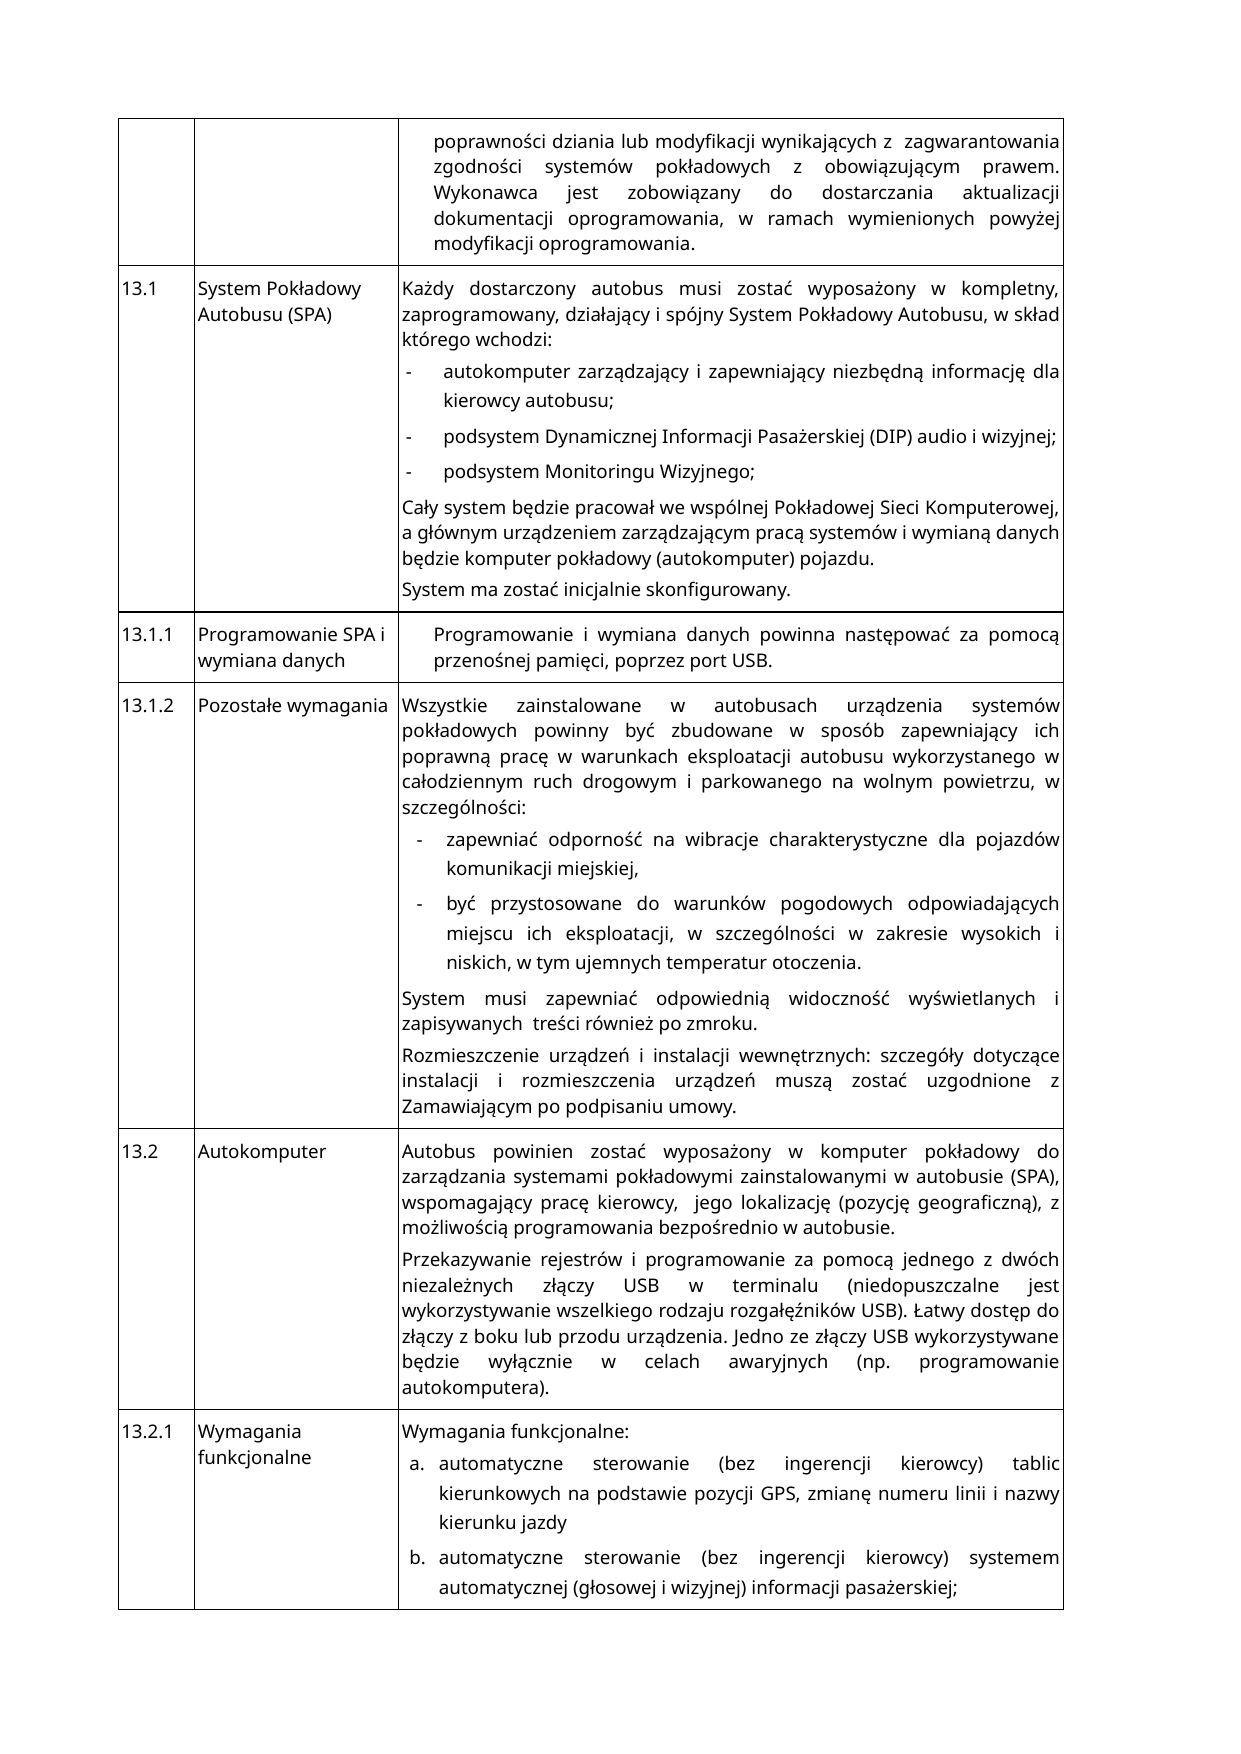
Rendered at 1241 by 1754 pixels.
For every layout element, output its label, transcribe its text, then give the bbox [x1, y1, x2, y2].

table_cell Autobus powinien zostać wyposażony w komputer pokładowy do zarządzania systemami pokładowymi zainstalowanymi w autobusie (SPA), wspomagający pracę kierowcy, jego lokalizację (pozycję geograficzną), z możliwością programowania bezpośrednio w autobusie. Przekazywanie rejestrów i programowanie za pomocą jednego z dwóch niezależnych złączy USB w terminalu (niedopuszczalne jest wykorzystywanie wszelkiego rodzaju rozgałęźników USB). Łatwy dostęp do złączy z boku lub przodu urządzenia. Jedno ze złączy USB wykorzystywane będzie wyłącznie w celach awaryjnych (np. programowanie autokomputera). [399, 1129, 1063, 1409]
table_cell Wymagania funkcjonalne: automatyczne sterowanie (bez ingerencji kierowcy) tablic kierunkowych na podstawie pozycji GPS, zmianę numeru linii i nazwy kierunku jazdy automatyczne sterowanie (bez ingerencji kierowcy) systemem automatycznej (głosowej i wizyjnej) informacji pasażerskiej; [399, 1410, 1063, 1609]
table_cell Wymagania funkcjonalne [195, 1410, 398, 1609]
table_cell 13.1.2 [119, 683, 194, 1128]
table_cell Autokomputer [195, 1129, 398, 1409]
table_cell 13.1 [119, 266, 194, 611]
table_cell 13.2.1 [119, 1410, 194, 1609]
table_cell 13.2 [119, 1129, 194, 1409]
table_cell Wszystkie zainstalowane w autobusach urządzenia systemów pokładowych powinny być zbudowane w sposób zapewniający ich poprawną pracę w warunkach eksploatacji autobusu wykorzystanego w całodziennym ruch drogowym i parkowanego na wolnym powietrzu, w szczególności: zapewniać odporność na wibracje charakterystyczne dla pojazdów komunikacji miejskiej, być przystosowane do warunków pogodowych odpowiadających miejscu ich eksploatacji, w szczególności w zakresie wysokich i niskich, w tym ujemnych temperatur otoczenia. System musi zapewniać odpowiednią widoczność wyświetlanych i zapisywanych treści również po zmroku. Rozmieszczenie urządzeń i instalacji wewnętrznych: szczegóły dotyczące instalacji i rozmieszczenia urządzeń muszą zostać uzgodnione z Zamawiającym po podpisaniu umowy. [399, 683, 1063, 1128]
table_cell Programowanie i wymiana danych powinna następować za pomocą przenośnej pamięci, poprzez port USB. [399, 613, 1063, 682]
table_cell [195, 119, 398, 265]
table_cell Programowanie SPA i wymiana danych [195, 613, 398, 682]
table_cell Każdy dostarczony autobus musi zostać wyposażony w kompletny, zaprogramowany, działający i spójny System Pokładowy Autobusu, w skład którego wchodzi: autokomputer zarządzający i zapewniający niezbędną informację dla kierowcy autobusu; podsystem Dynamicznej Informacji Pasażerskiej (DIP) audio i wizyjnej; podsystem Monitoringu Wizyjnego; Cały system będzie pracował we wspólnej Pokładowej Sieci Komputerowej, a głównym urządzeniem zarządzającym pracą systemów i wymianą danych będzie komputer pokładowy (autokomputer) pojazdu. System ma zostać inicjalnie skonfigurowany. [399, 266, 1063, 611]
table_cell 13.1.1 [119, 613, 194, 682]
table_cell Pozostałe wymagania [195, 683, 398, 1128]
table_cell System Pokładowy Autobusu (SPA) [195, 266, 398, 611]
table_cell poprawności dziania lub modyfikacji wynikających z zagwarantowania zgodności systemów pokładowych z obowiązującym prawem. Wykonawca jest zobowiązany do dostarczania aktualizacji dokumentacji oprogramowania, w ramach wymienionych powyżej modyfikacji oprogramowania. [399, 119, 1063, 265]
table_cell [119, 119, 194, 265]
